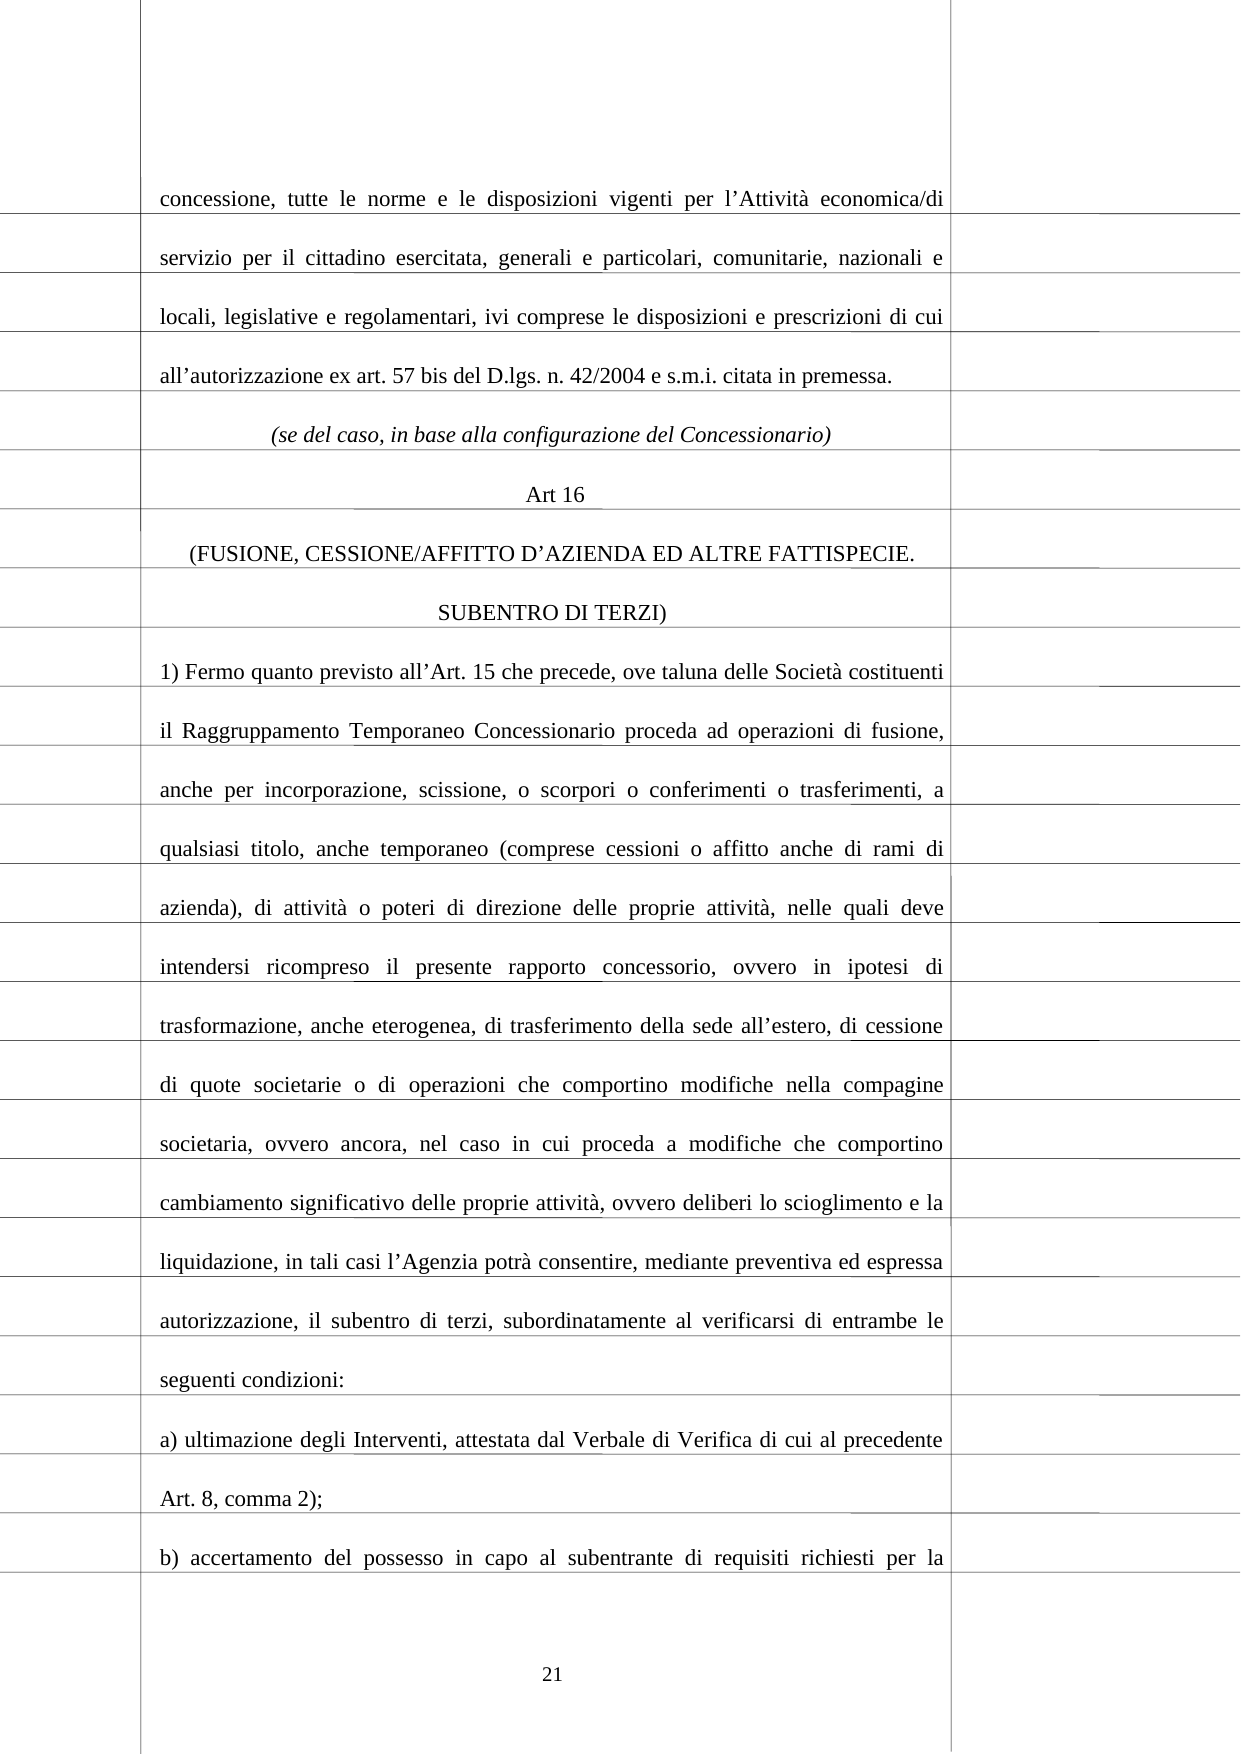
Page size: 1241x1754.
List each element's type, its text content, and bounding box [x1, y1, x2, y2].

text il Raggruppamento Temporaneo Concessionario proceda ad operazioni di fusione, [159, 687, 945, 745]
text societaria, ovvero ancora, nel caso in cui proceda a modifiche che comportino [159, 1100, 945, 1158]
text cambiamento significativo delle proprie attività, ovvero deliberi lo scioglimento e la [159, 1159, 945, 1217]
text [159, 451, 945, 455]
text anche per incorporazione, scissione, o scorpori o conferimenti o trasferimenti, a [159, 746, 945, 803]
text [159, 1514, 945, 1518]
text b) accertamento del possesso in capo al subentrante di requisiti richiesti per la [159, 1518, 945, 1571]
text trasformazione, anche eterogenea, di trasferimento della sede all’estero, di cessione [159, 982, 945, 1040]
text azienda), di attività o poteri di direzione delle proprie attività, nelle quali deve [159, 864, 945, 922]
text [159, 628, 945, 632]
text locali, legislative e regolamentari, ivi comprese le disposizioni e prescrizioni di cui [159, 273, 945, 331]
text [159, 510, 945, 514]
text liquidazione, in tali casi l’Agenzia potrà consentire, mediante preventiva ed espressa [159, 1218, 945, 1276]
text (se del caso, in base alla configurazione del Concessionario) [159, 396, 945, 449]
text all’autorizzazione ex art. 57 bis del D.lgs. n. 42/2004 e s.m.i. citata in premessa. [159, 332, 945, 390]
text autorizzazione, il subentro di terzi, subordinatamente al verificarsi di entrambe le [159, 1277, 945, 1335]
text (FUSIONE, CESSIONE/AFFITTO D’AZIENDA ED ALTRE FATTISPECIE. [159, 514, 945, 567]
text Art 16 [159, 455, 945, 508]
text qualsiasi titolo, anche temporaneo (comprese cessioni o affitto anche di rami di [159, 805, 945, 863]
text concessione, tutte le norme e le disposizioni vigenti per l’Attività economica/di [159, 159, 945, 213]
text Art. 8, comma 2); [159, 1455, 945, 1512]
text di quote societarie o di operazioni che comportino modifiche nella compagine [159, 1041, 945, 1099]
text servizio per il cittadino esercitata, generali e particolari, comunitarie, nazionali e [159, 214, 945, 272]
text 1) Fermo quanto previsto all’Art. 15 che precede, ove taluna delle Società costituenti [159, 632, 945, 685]
text [159, 1573, 945, 1577]
text a) ultimazione degli Interventi, attestata dal Verbale di Verifica di cui al precedente [159, 1400, 945, 1453]
text seguenti condizioni: [159, 1337, 945, 1394]
text intendersi ricompreso il presente rapporto concessorio, ovvero in ipotesi di [159, 923, 945, 981]
text SUBENTRO DI TERZI) [159, 569, 945, 626]
